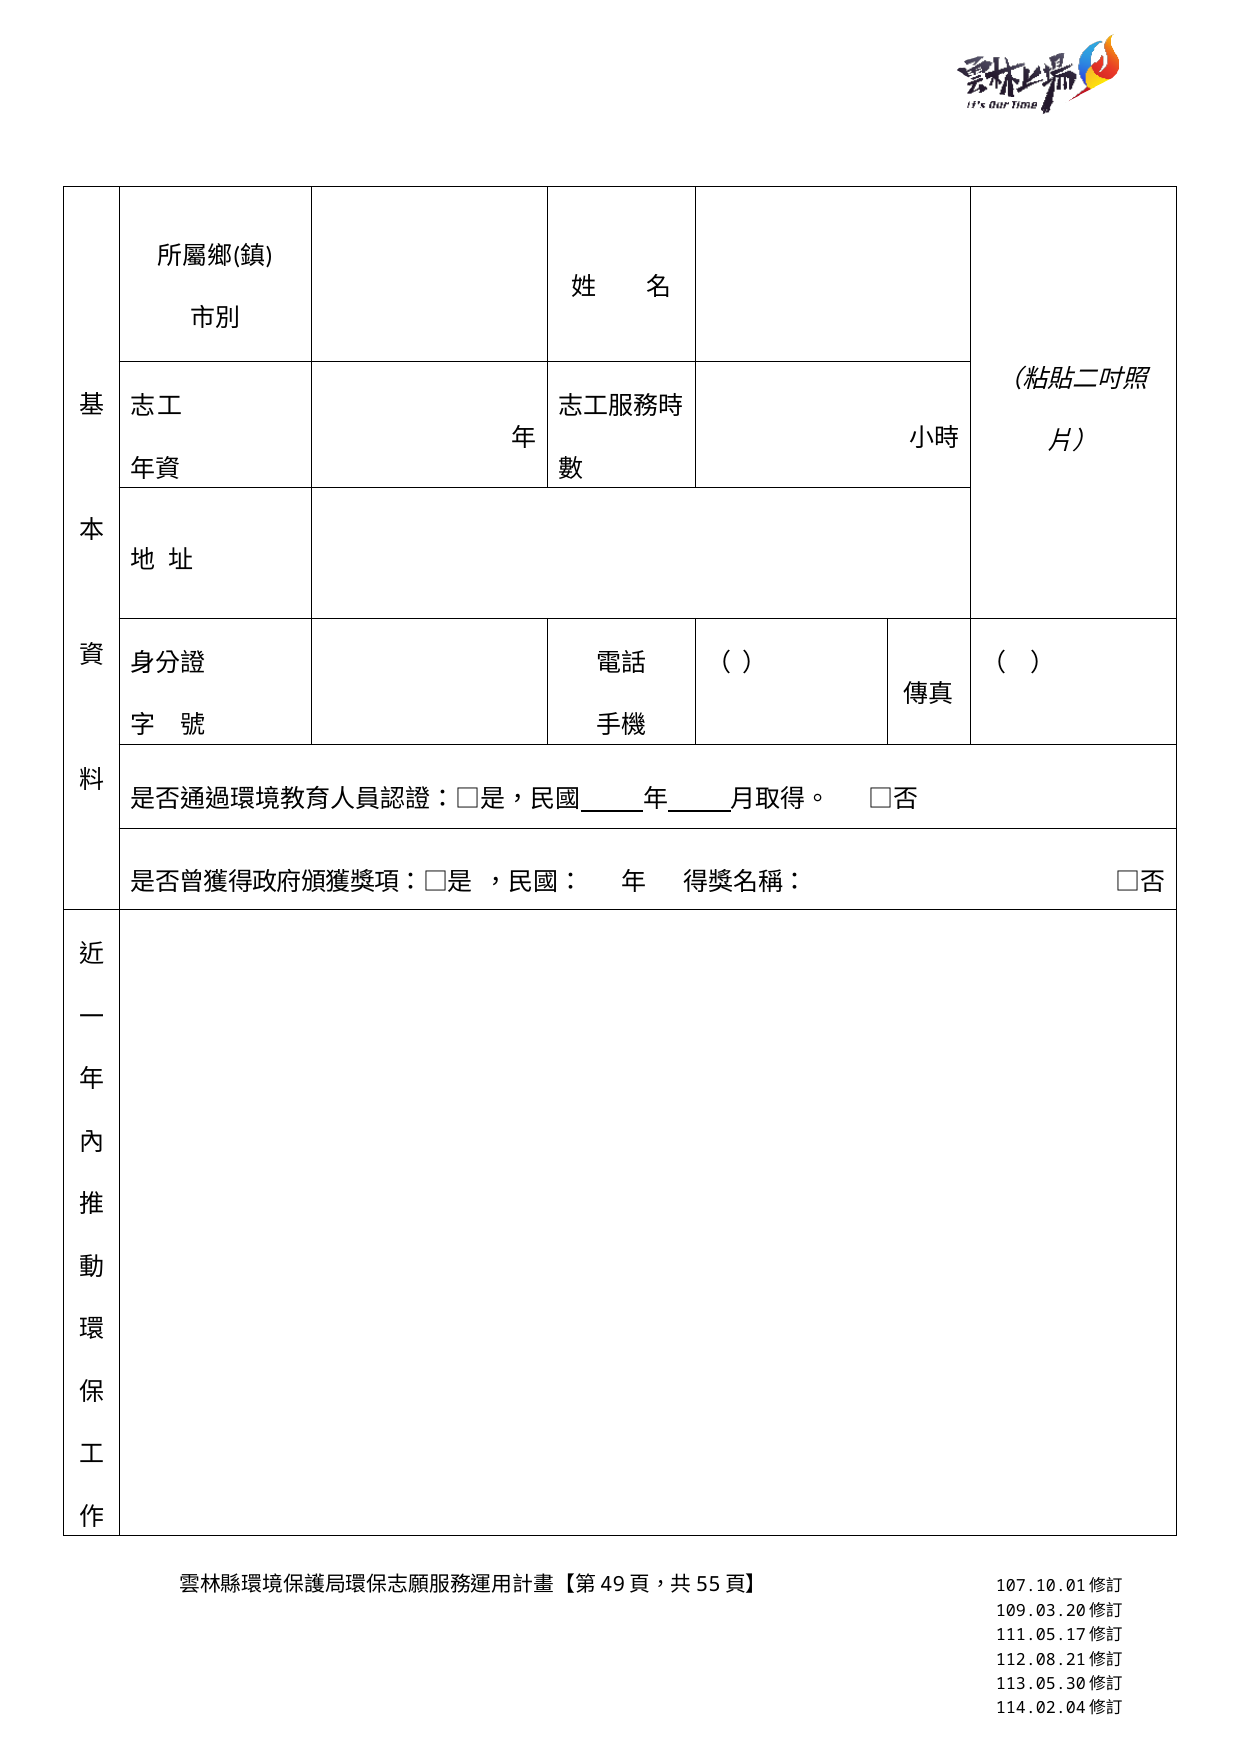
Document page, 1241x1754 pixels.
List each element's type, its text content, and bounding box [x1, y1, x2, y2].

table_cell [120, 910, 1176, 1535]
table_cell （ ） [696, 619, 887, 744]
table_header （粘貼二吋照片） [971, 187, 1176, 618]
table_cell 年 [312, 362, 547, 487]
table_cell （ ） [971, 619, 1176, 744]
table_cell 傳真 [888, 619, 970, 744]
table_header 基 本 資 料 [64, 187, 119, 909]
table_header [696, 187, 970, 361]
table_cell [312, 488, 970, 618]
table_cell 地 址 [120, 488, 311, 618]
table_cell 小時 [696, 362, 970, 487]
table_header [312, 187, 547, 361]
table_cell [312, 619, 547, 744]
table_cell 身分證 字 號 [120, 619, 311, 744]
table_cell 電話 手機 [548, 619, 695, 744]
table_cell 近一年內推動環保工作 [64, 910, 119, 1535]
table_cell 是否曾獲得政府頒獲獎項：□是 ，民國： 年 得獎名稱： □否 [120, 829, 1176, 909]
table_cell 志工服務時數 [548, 362, 695, 487]
table_header 所屬鄉(鎮) 市別 [120, 187, 311, 361]
table_header 姓 名 [548, 187, 695, 361]
table_cell 志工 年資 [120, 362, 311, 487]
table_cell 是否通過環境教育人員認證：□是，民國 年 月取得。 □否 [120, 745, 1176, 828]
